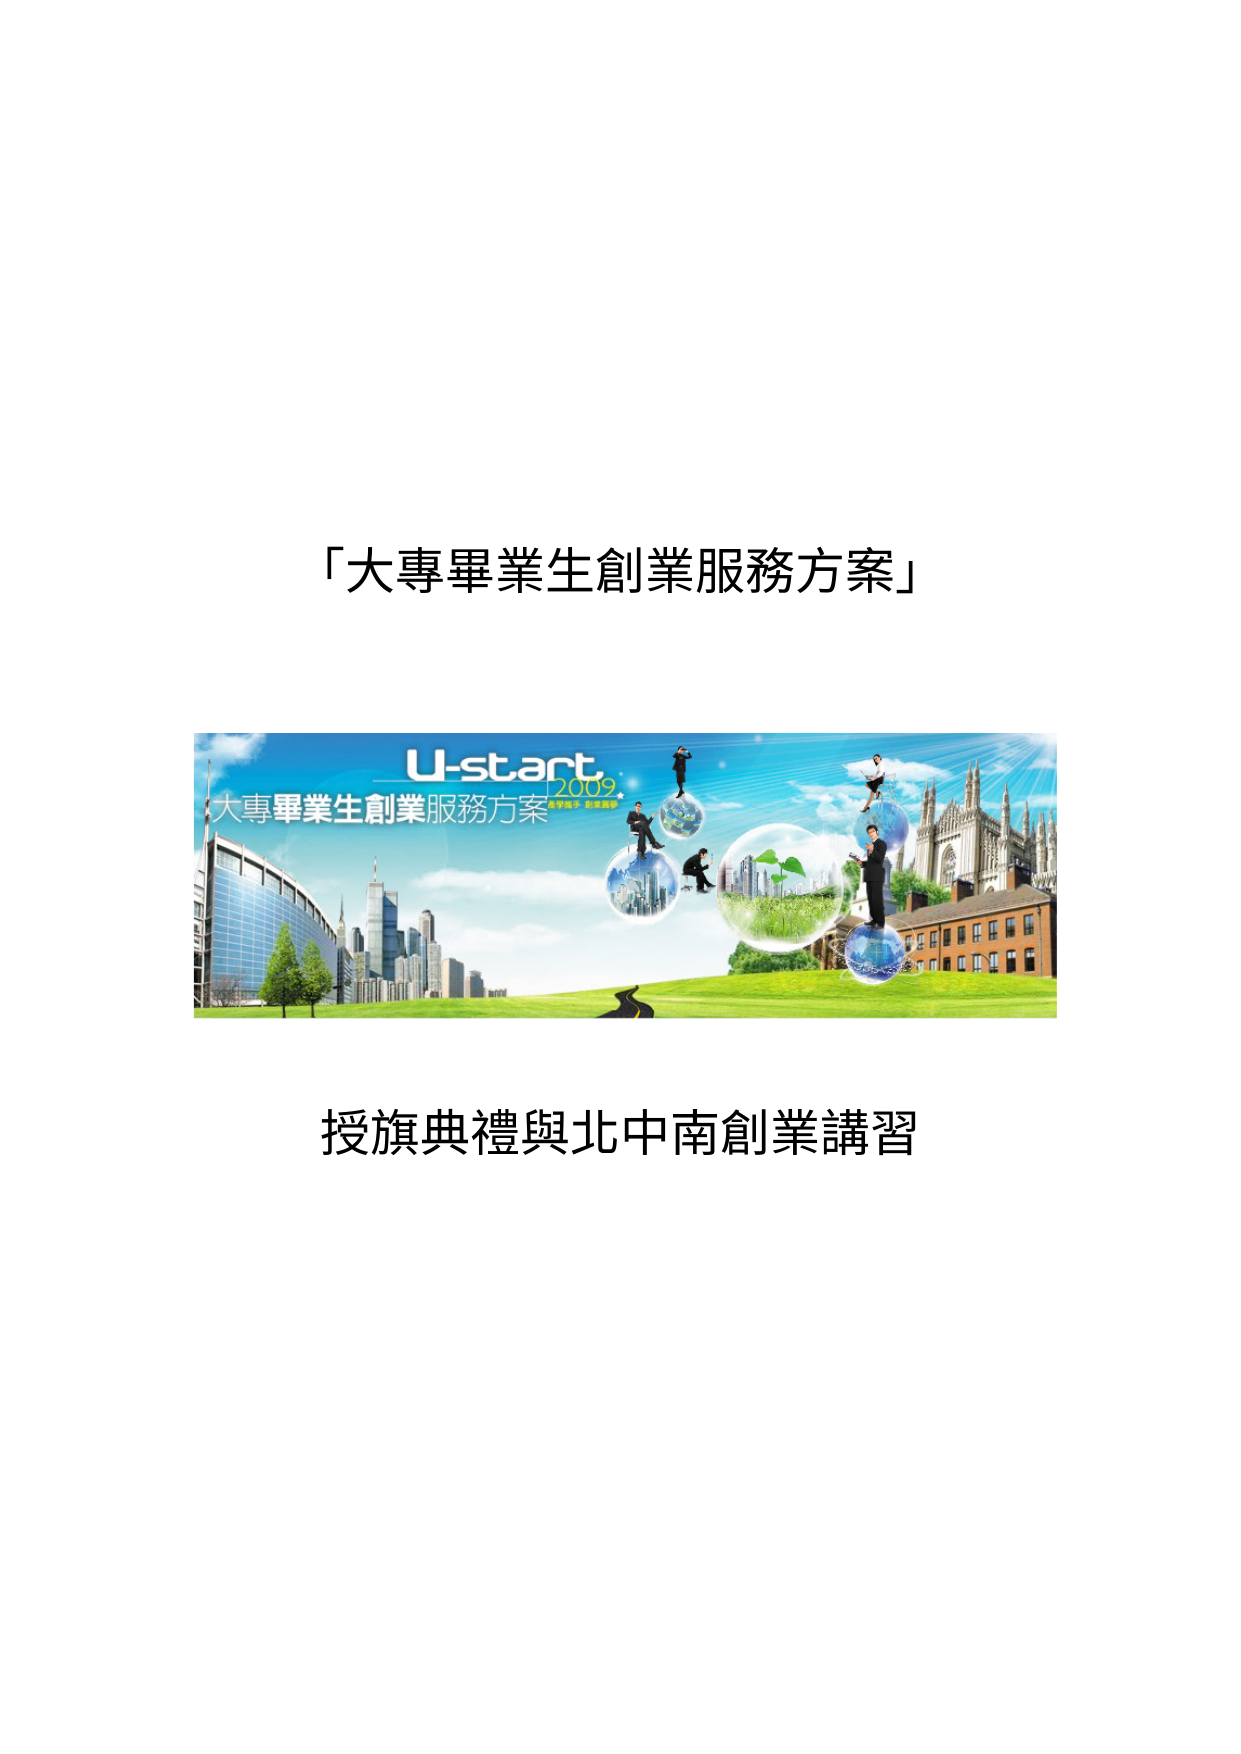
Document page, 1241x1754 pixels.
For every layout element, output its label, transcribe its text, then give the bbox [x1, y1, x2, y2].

text [187, 1557, 1053, 1619]
text 「大專畢業生創業服務方案」 授旗典禮與北中南創業講習 [187, 494, 1053, 1182]
